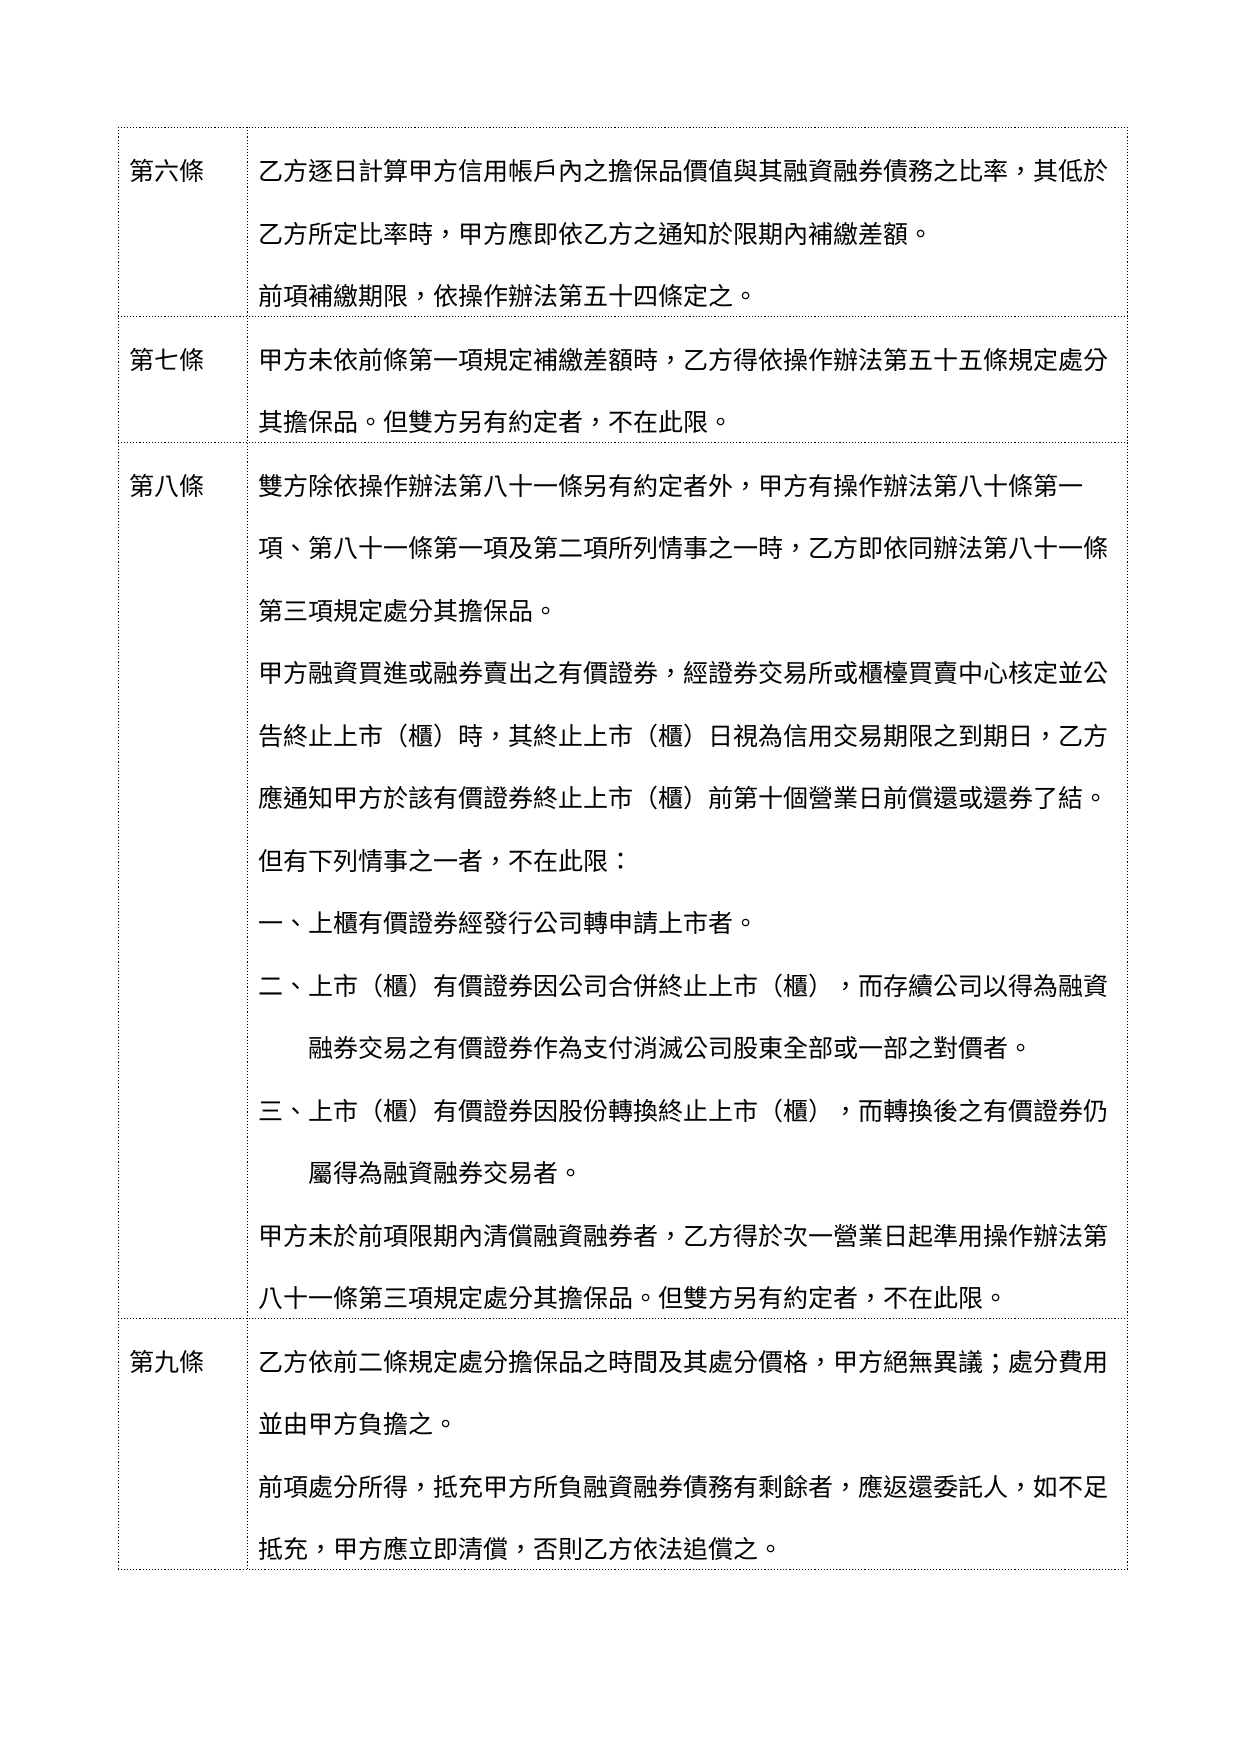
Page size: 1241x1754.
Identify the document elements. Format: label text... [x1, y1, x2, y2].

table_cell 雙方除依操作辦法第八十一條另有約定者外，甲方有操作辦法第八十條第一項、第八十一條第一項及第二項所列情事之一時，乙方即依同辦法第八十一條第三項規定處分其擔保品。 甲方融資買進或融券賣出之有價證券，經證券交易所或櫃檯買賣中心核定並公告終止上市（櫃）時，其終止上市（櫃）日視為信用交易期限之到期日，乙方應通知甲方於該有價證券終止上市（櫃）前第十個營業日前償還或還券了結。但有下列情事之一者，不在此限： 一、上櫃有價證券經發行公司轉申請上市者。 二、上市（櫃）有價證券因公司合併終止上市（櫃），而存續公司以得為融資融券交易之有價證券作為支付消滅公司股東全部或一部之對價者。 三、上市（櫃）有價證券因股份轉換終止上市（櫃），而轉換後之有價證券仍屬得為融資融券交易者。 甲方未於前項限期內清償融資融券者，乙方得於次一營業日起準用操作辦法第八十一條第三項規定處分其擔保品。但雙方另有約定者，不在此限。 [248, 442, 1128, 1318]
table_cell 乙方逐日計算甲方信用帳戶內之擔保品價值與其融資融券債務之比率，其低於乙方所定比率時，甲方應即依乙方之通知於限期內補繳差額。 前項補繳期限，依操作辦法第五十四條定之。 [248, 127, 1128, 316]
table_cell 第八條 [118, 442, 247, 1318]
table_cell 第六條 [118, 127, 247, 316]
table_cell 第七條 [118, 316, 247, 442]
table_cell 第九條 [118, 1318, 247, 1569]
table_cell 甲方未依前條第一項規定補繳差額時，乙方得依操作辦法第五十五條規定處分其擔保品。但雙方另有約定者，不在此限。 [248, 316, 1128, 442]
table_cell 乙方依前二條規定處分擔保品之時間及其處分價格，甲方絕無異議；處分費用並由甲方負擔之。 前項處分所得，抵充甲方所負融資融券債務有剩餘者，應返還委託人，如不足抵充，甲方應立即清償，否則乙方依法追償之。 [248, 1318, 1128, 1569]
